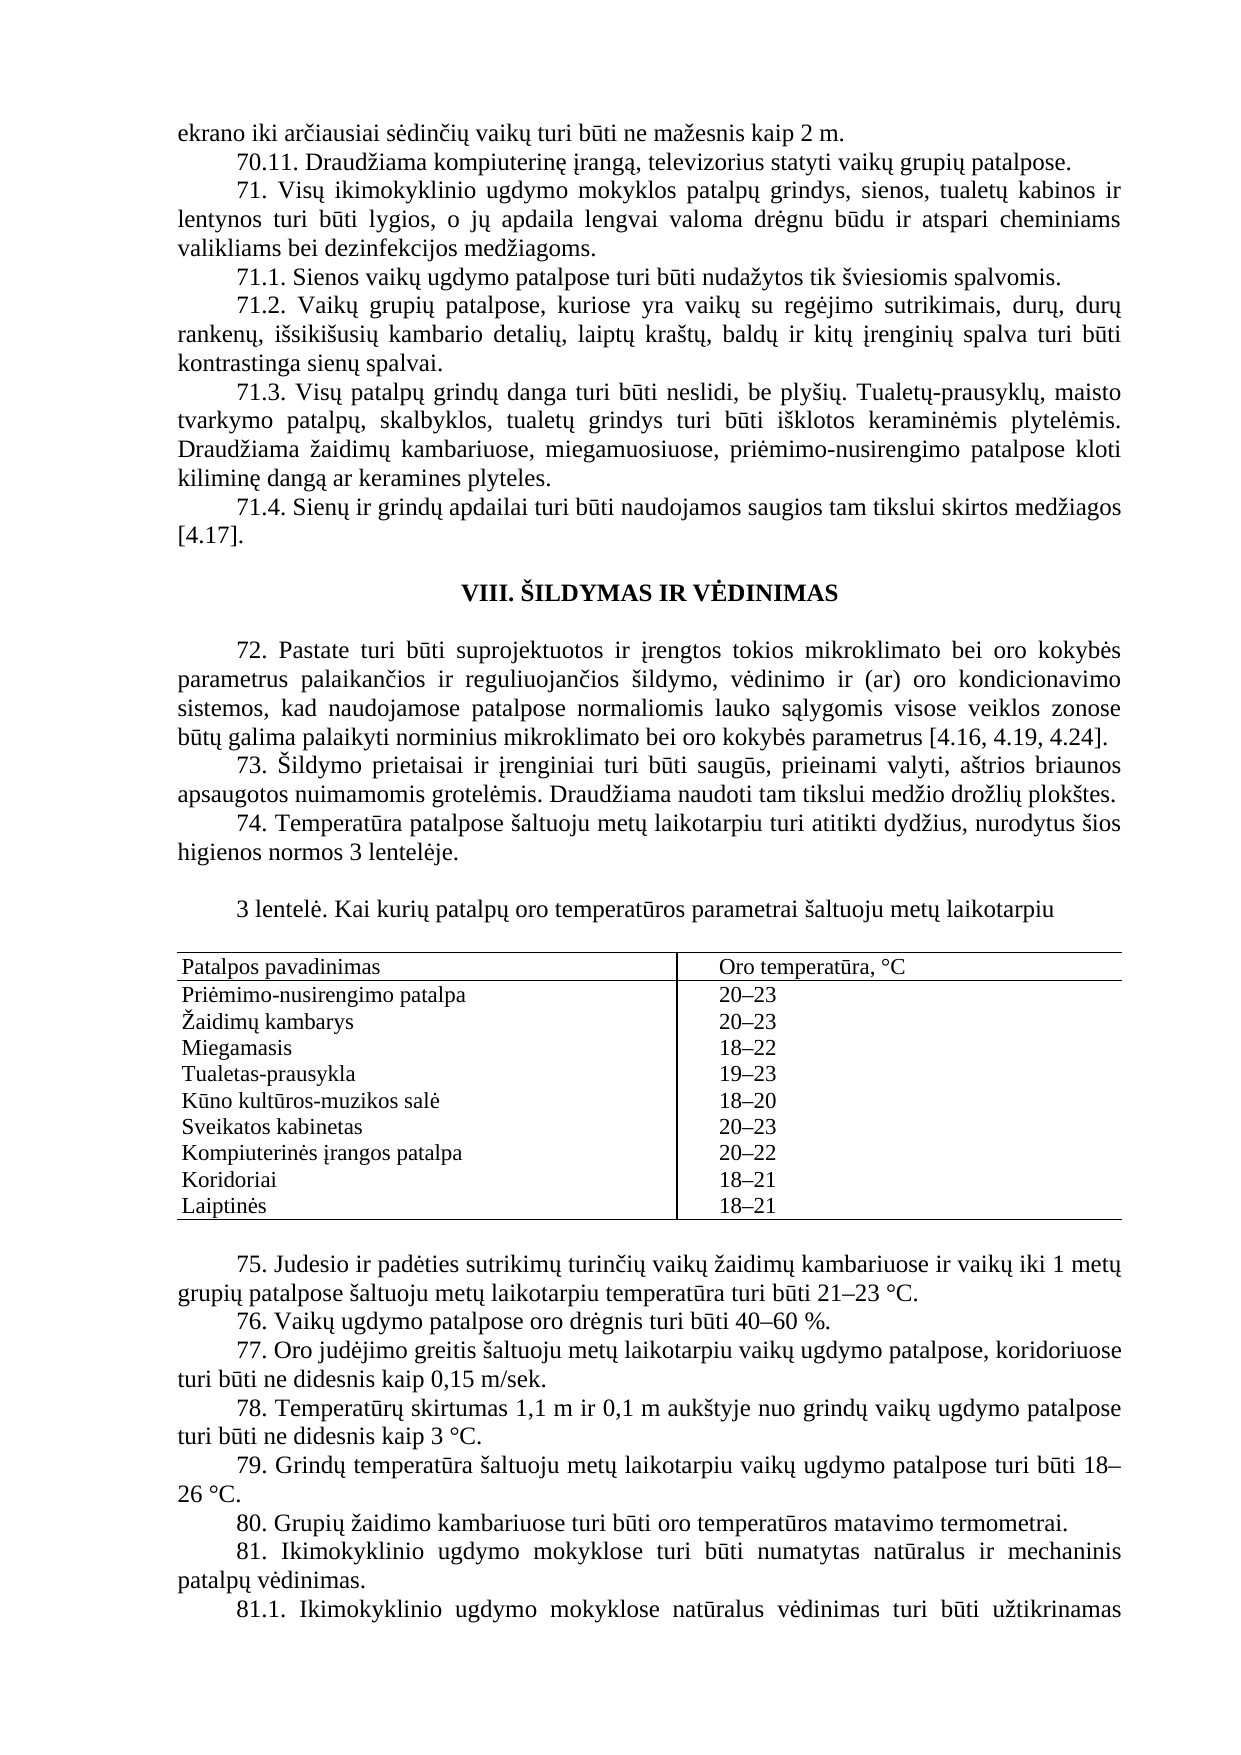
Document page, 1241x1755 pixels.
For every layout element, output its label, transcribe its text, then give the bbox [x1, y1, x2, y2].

text 74. Temperatūra patalpose šaltuoju metų laikotarpiu turi atitikti dydžius, nurodytus šios higienos normos 3 lentelėje. [177, 808, 1122, 866]
table_cell 18–21 [678, 1166, 719, 1192]
text 73. Šildymo prietaisai ir įrenginiai turi būti saugūs, prieinami valyti, aštrios briaunos apsaugotos nuimamomis grotelėmis. Draudžiama naudoti tam tikslui medžio drožlių plokštes. [177, 751, 1122, 808]
text 71.1. Sienos vaikų ugdymo patalpose turi būti nudažytos tik šviesiomis spalvomis. [177, 262, 1122, 291]
text 79. Grindų temperatūra šaltuoju metų laikotarpiu vaikų ugdymo patalpose turi būti 18–26 °C. [177, 1450, 1122, 1508]
table_cell 20–23 [678, 981, 719, 1008]
text 71. Visų ikimokyklinio ugdymo mokyklos patalpų grindys, sienos, tualetų kabinos ir lentynos turi būti lygios, o jų apdaila lengvai valoma drėgnu būdu ir atspari cheminiams valikliams bei dezinfekcijos medžiagoms. [177, 176, 1122, 262]
table_cell 18–22 [1118, 1034, 1122, 1060]
text 77. Oro judėjimo greitis šaltuoju metų laikotarpiu vaikų ugdymo patalpose, koridoriuose turi būti ne didesnis kaip 0,15 m/sek. [177, 1335, 1122, 1393]
table_cell 18–21 [1118, 1192, 1122, 1218]
table_cell 20–22 [678, 1140, 719, 1166]
text 80. Grupių žaidimo kambariuose turi būti oro temperatūros matavimo termometrai. [177, 1508, 1122, 1536]
table_cell 18–20 [1118, 1087, 1122, 1113]
text 76. Vaikų ugdymo patalpose oro drėgnis turi būti 40–60 %. [177, 1306, 1122, 1335]
text 71.2. Vaikų grupių patalpose, kuriose yra vaikų su regėjimo sutrikimais, durų, durų rankenų, išsikišusių kambario detalių, laiptų kraštų, baldų ir kitų įrenginių spalva turi būti kontrastinga sienų spalvai. [177, 291, 1122, 377]
text 81. Ikimokyklinio ugdymo mokyklose turi būti numatytas natūralus ir mechaninis patalpų vėdinimas. [177, 1536, 1122, 1594]
table_cell 20–23 [1118, 1113, 1122, 1139]
table_cell 19–23 [678, 1060, 719, 1087]
text 81.1. Ikimokyklinio ugdymo mokyklose natūralus vėdinimas turi būti užtikrinamas [177, 1594, 1122, 1623]
text 70.11. Draudžiama kompiuterinę įrangą, televizorius statyti vaikų grupių patalpose. [177, 147, 1122, 176]
table_cell 18–21 [678, 1192, 719, 1218]
text 78. Temperatūrų skirtumas 1,1 m ir 0,1 m aukštyje nuo grindų vaikų ugdymo patalpose turi būti ne didesnis kaip 3 °C. [177, 1393, 1122, 1450]
text 72. Pastate turi būti suprojektuotos ir įrengtos tokios mikroklimato bei oro kokybės parametrus palaikančios ir reguliuojančios šildymo, vėdinimo ir (ar) oro kondicionavimo sistemos, kad naudojamose patalpose normaliomis lauko sąlygomis visose veiklos zonose būtų galima palaikyti norminius mikroklimato bei oro kokybės parametrus [4.16, 4.19, 4.24]. [177, 636, 1122, 751]
table_cell 20–23 [1118, 1008, 1122, 1034]
text VIII. ŠILDYMAS IR VĖDINIMAS [177, 578, 1122, 607]
table_cell 20–22 [1118, 1140, 1122, 1166]
table_cell 18–21 [1118, 1166, 1122, 1192]
text 3 lentelė. Kai kurių patalpų oro temperatūros parametrai šaltuoju metų laikotarpiu [177, 894, 1122, 923]
table_cell 19–23 [1118, 1060, 1122, 1087]
text 71.4. Sienų ir grindų apdailai turi būti naudojamos saugios tam tikslui skirtos medžiagos [4.17]. [177, 492, 1122, 549]
table_cell 20–23 [678, 1008, 719, 1034]
text 71.3. Visų patalpų grindų danga turi būti neslidi, be plyšių. Tualetų-prausyklų, maisto tvarkymo patalpų, skalbyklos, tualetų grindys turi būti išklotos keraminėmis plytelėmis. Draudžiama žaidimų kambariuose, miegamuosiuose, priėmimo-nusirengimo patalpose kloti kiliminę dangą ar keramines plyteles. [177, 377, 1122, 492]
table_cell 18–20 [678, 1087, 719, 1113]
table_cell 20–23 [1118, 981, 1122, 1008]
text 75. Judesio ir padėties sutrikimų turinčių vaikų žaidimų kambariuose ir vaikų iki 1 metų grupių patalpose šaltuoju metų laikotarpiu temperatūra turi būti 21–23 °C. [177, 1249, 1122, 1306]
table_cell 20–23 [678, 1113, 719, 1139]
table_cell 18–22 [678, 1034, 719, 1060]
text ekrano iki arčiausiai sėdinčių vaikų turi būti ne mažesnis kaip 2 m. [177, 118, 1122, 147]
table_header Oro temperatūra, °C [678, 953, 719, 980]
